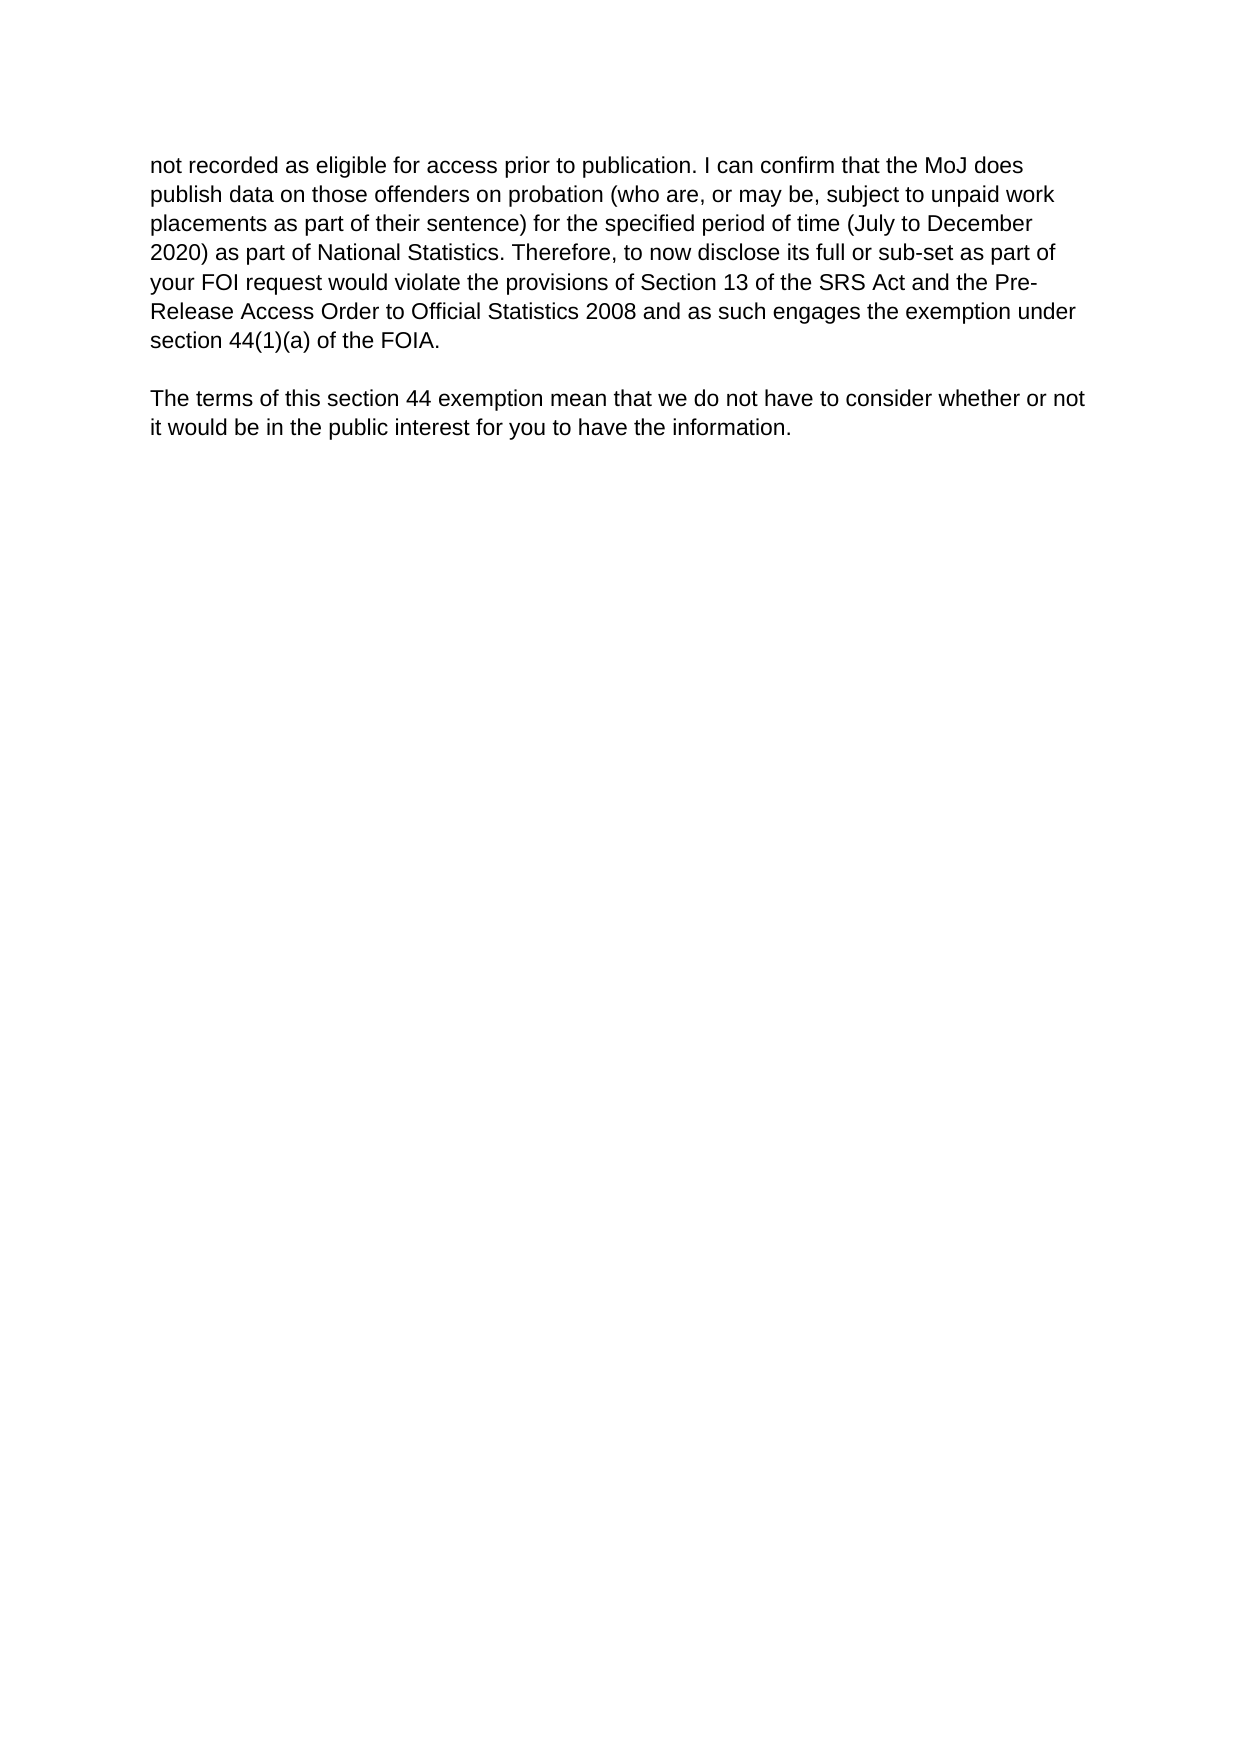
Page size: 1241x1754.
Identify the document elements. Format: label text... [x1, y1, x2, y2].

text The terms of this section 44 exemption mean that we do not have to consider whether or not it would be in the public interest for you to have the information. [150, 383, 1090, 442]
text not recorded as eligible for access prior to publication. I can confirm that the MoJ does publish data on those offenders on probation (who are, or may be, subject to unpaid work placements as part of their sentence) for the specified period of time (July to December 2020) as part of National Statistics. Therefore, to now disclose its full or sub-set as part of your FOI request would violate the provisions of Section 13 of the SRS Act and the Pre-Release Access Order to Official Statistics 2008 and as such engages the exemption under section 44(1)(a) of the FOIA. [150, 150, 1090, 354]
